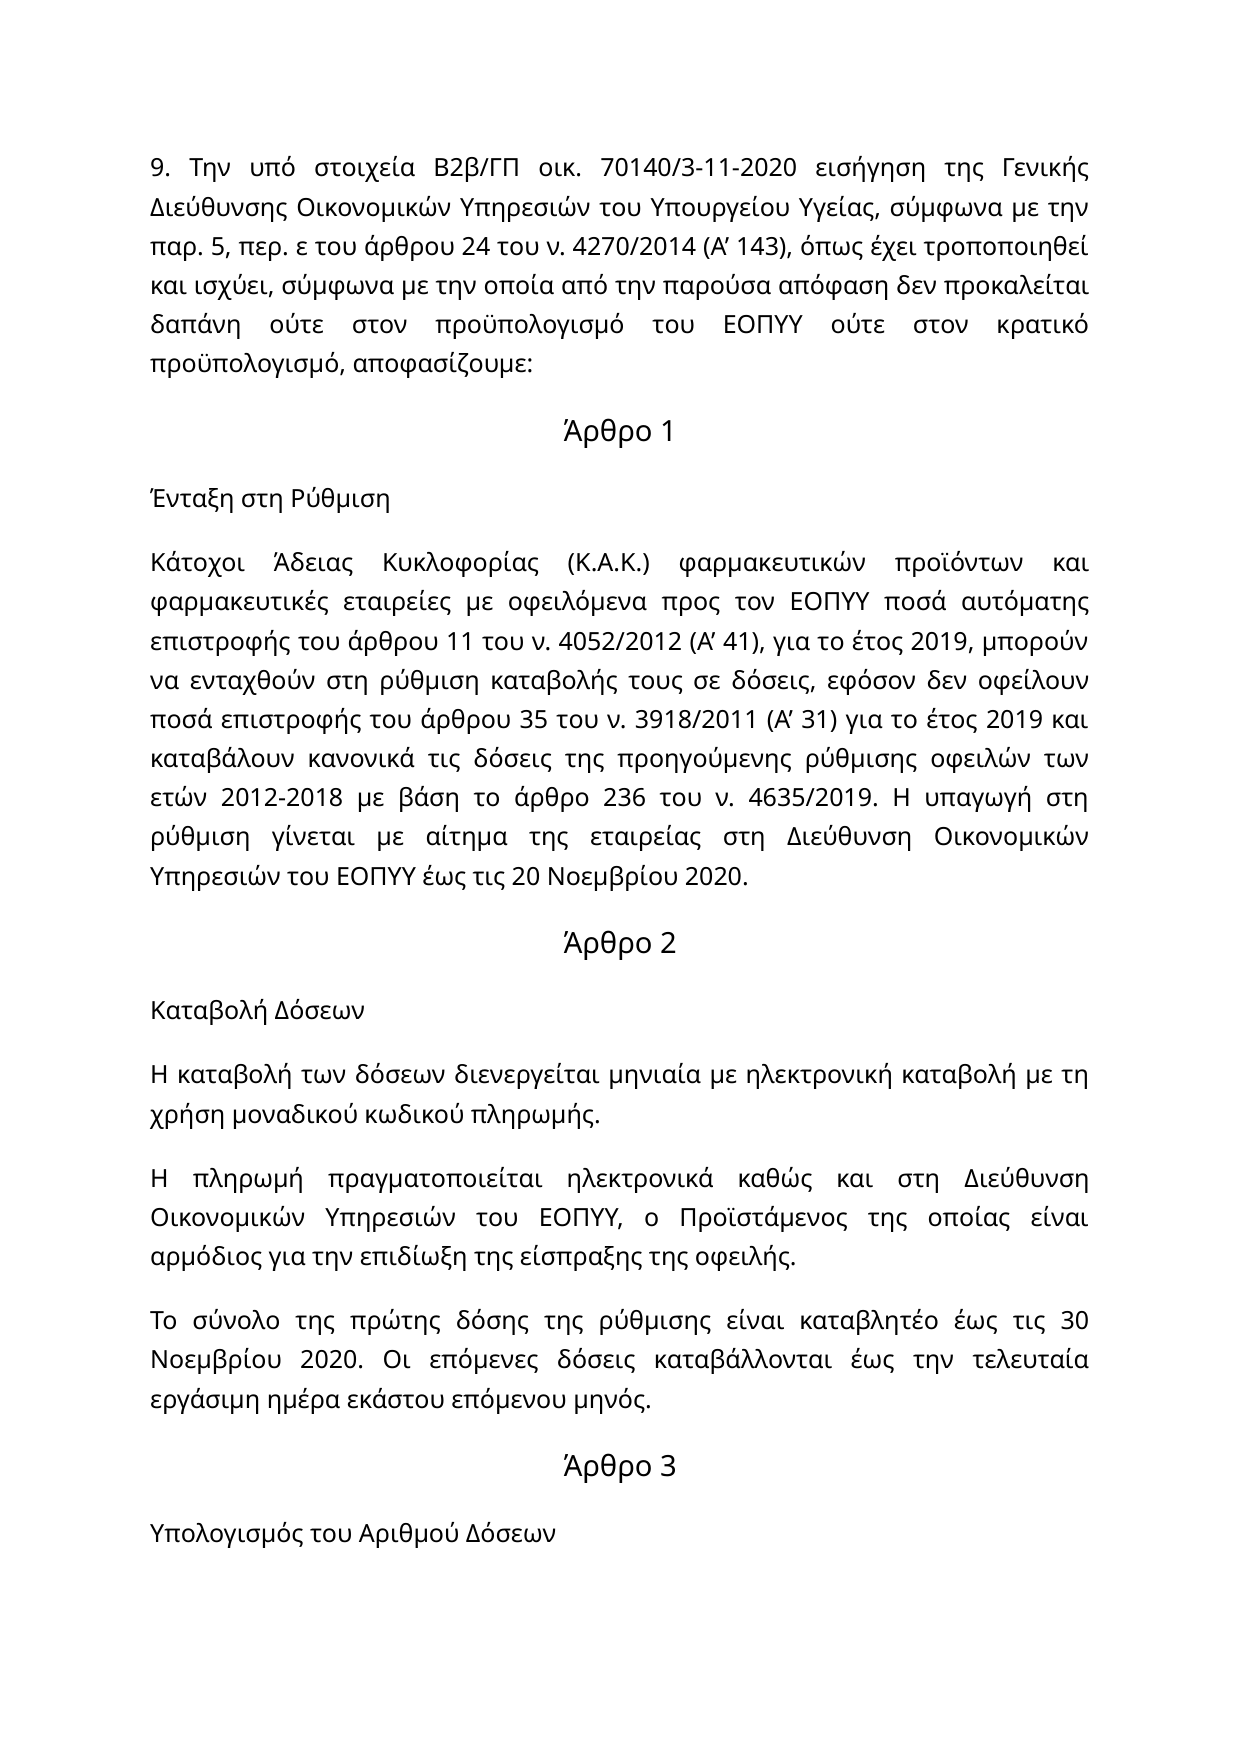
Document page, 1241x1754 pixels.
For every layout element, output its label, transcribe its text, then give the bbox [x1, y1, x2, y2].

subtitle Άρθρο 3 [150, 1445, 1090, 1485]
text Κάτοχοι Άδειας Κυκλοφορίας (Κ.Α.Κ.) φαρμακευτικών προϊόντων και φαρμακευτικές εταιρείες με οφειλόμενα προς τον ΕΟΠΥΥ ποσά αυτόματης επιστροφής του άρθρου 11 του ν. 4052/2012 (Α’ 41), για το έτος 2019, μπορούν να ενταχθούν στη ρύθμιση καταβολής τους σε δόσεις, εφόσον δεν οφείλουν ποσά επιστροφής του άρθρου 35 του ν. 3918/2011 (Α’ 31) για το έτος 2019 και καταβάλουν κανονικά τις δόσεις της προηγούμενης ρύθμισης οφειλών των ετών 2012-2018 με βάση το άρθρο 236 του ν. 4635/2019. Η υπαγωγή στη ρύθμιση γίνεται με αίτημα της εταιρείας στη Διεύθυνση Οικονομικών Υπηρεσιών του ΕΟΠΥΥ έως τις 20 Νοεμβρίου 2020. [150, 545, 1090, 892]
text 9. Την υπό στοιχεία Β2β/ΓΠ οικ. 70140/3-11-2020 εισήγηση της Γενικής Διεύθυνσης Οικονομικών Υπηρεσιών του Υπουργείου Υγείας, σύμφωνα με την παρ. 5, περ. ε του άρθρου 24 του ν. 4270/2014 (Α’ 143), όπως έχει τροποποιηθεί και ισχύει, σύμφωνα με την οποία από την παρούσα απόφαση δεν προκαλείται δαπάνη ούτε στον προϋπολογισμό του ΕΟΠΥΥ ούτε στον κρατικό προϋπολογισμό, αποφασίζουμε: [150, 150, 1090, 380]
text Το σύνολο της πρώτης δόσης της ρύθμισης είναι καταβλητέο έως τις 30 Νοεμβρίου 2020. Οι επόμενες δόσεις καταβάλλονται έως την τελευταία εργάσιμη ημέρα εκάστου επόμενου μηνός. [150, 1303, 1090, 1415]
text Υπολογισμός του Αριθμού Δόσεων [150, 1516, 1090, 1550]
text Η πληρωμή πραγματοποιείται ηλεκτρονικά καθώς και στη Διεύθυνση Οικονομικών Υπηρεσιών του ΕΟΠΥΥ, ο Προϊστάμενος της οποίας είναι αρμόδιος για την επιδίωξη της είσπραξης της οφειλής. [150, 1160, 1090, 1273]
text Ένταξη στη Ρύθμιση [150, 481, 1090, 515]
text Η καταβολή των δόσεων διενεργείται μηνιαία με ηλεκτρονική καταβολή με τη χρήση μοναδικού κωδικού πληρωμής. [150, 1057, 1090, 1130]
text Καταβολή Δόσεων [150, 993, 1090, 1027]
subtitle Άρθρο 1 [150, 410, 1090, 450]
subtitle Άρθρο 2 [150, 922, 1090, 962]
